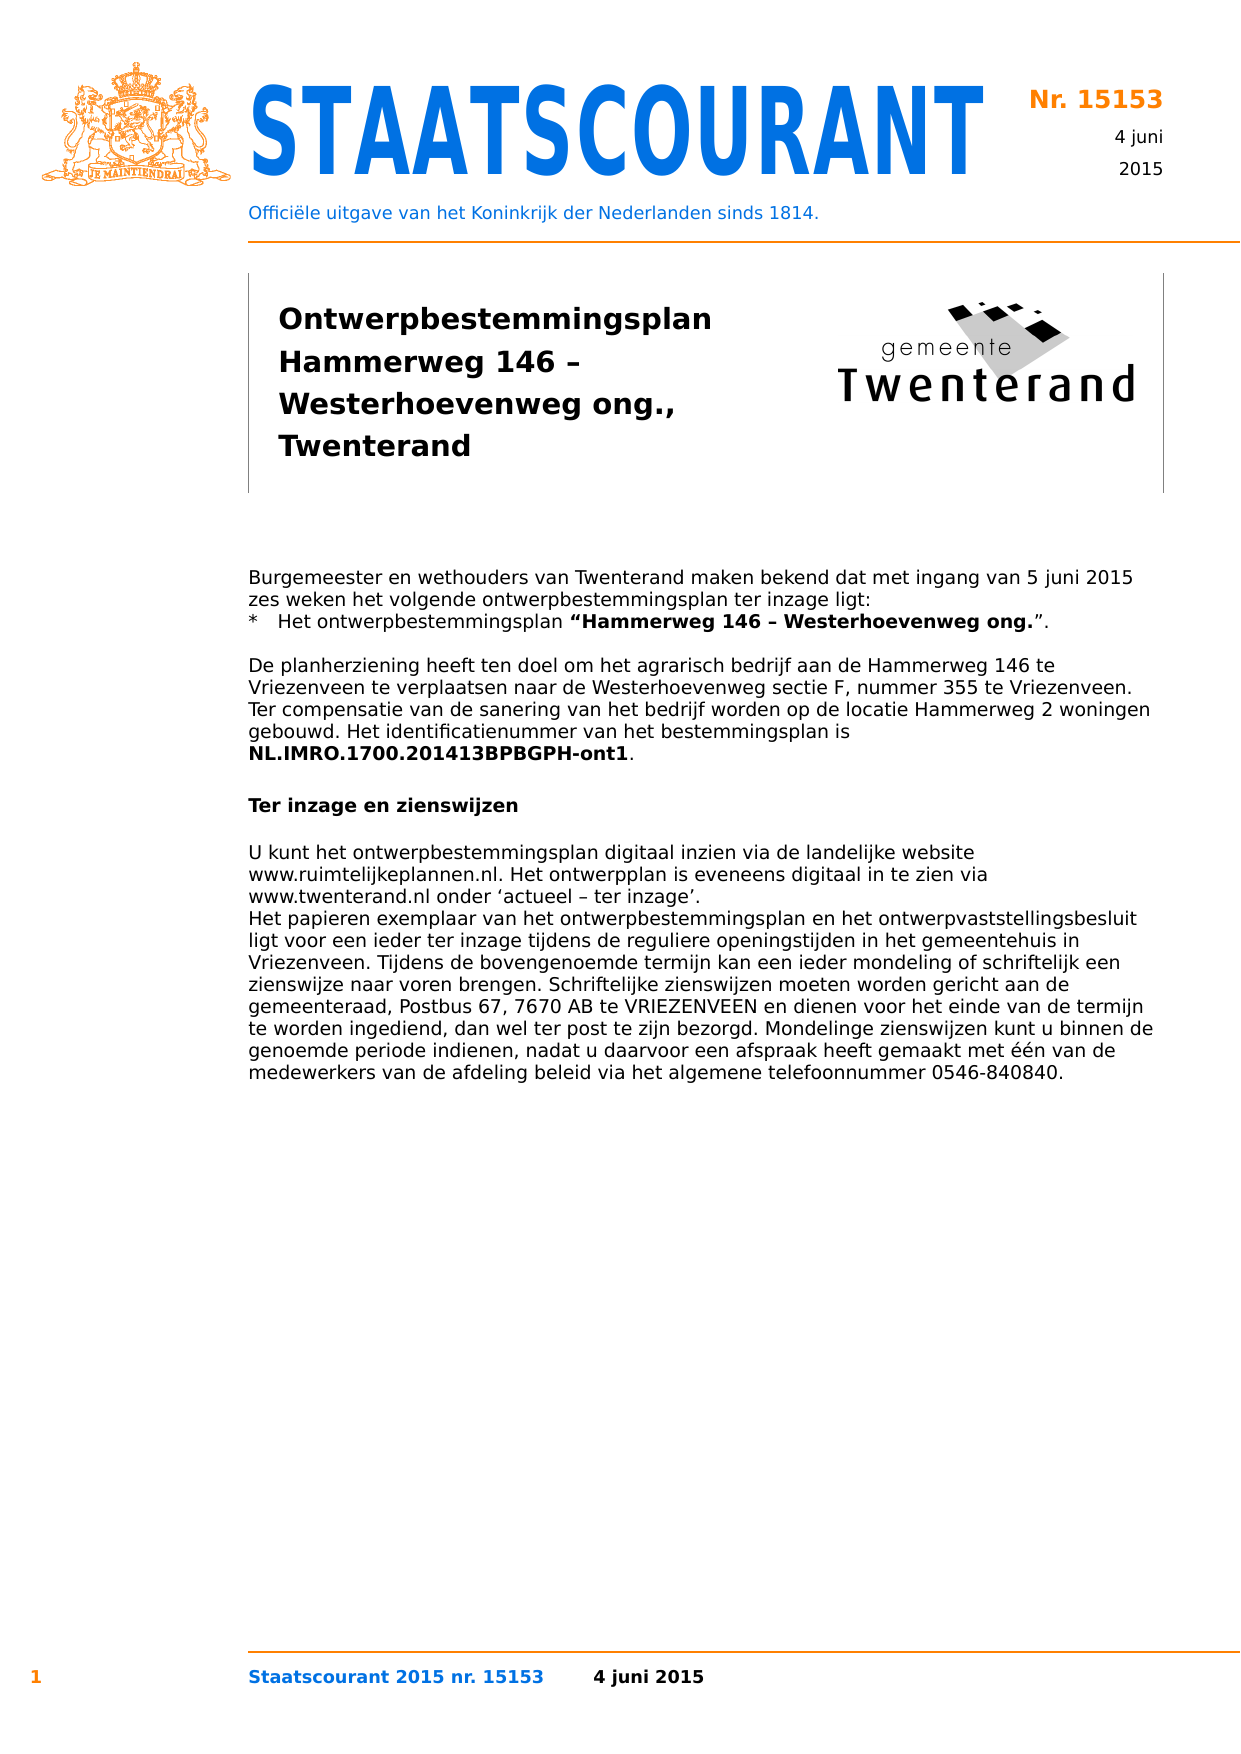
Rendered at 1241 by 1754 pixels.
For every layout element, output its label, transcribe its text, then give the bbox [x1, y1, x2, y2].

text Het papieren exemplaar van het ontwerpbestemmingsplan en het ontwerpvaststellingsbesluit ligt voor een ieder ter inzage tijdens de reguliere openingstijden in het gemeentehuis in Vriezenveen. Tijdens de bovengenoemde termijn kan een ieder mondeling of schriftelijk een zienswijze naar voren brengen. Schriftelijke zienswijzen moeten worden gericht aan de gemeenteraad, Postbus 67, 7670 AB te VRIEZENVEEN en dienen voor het einde van de termijn te worden ingediend, dan wel ter post te zijn bezorgd. Mondelinge zienswijzen kunt u binnen de genoemde periode indienen, nadat u daarvoor een afspraak heeft gemaakt met één van de medewerkers van de afdeling beleid via het algemene telefoonnummer 0546-840840. [248, 908, 1163, 1083]
table_header STAATSCOURANT [248, 62, 998, 203]
table_cell Officiële uitgave van het Koninkrijk der Nederlanden sinds 1814. [248, 203, 1240, 241]
text U kunt het ontwerpbestemmingsplan digitaal inzien via de landelijke website www.ruimtelijkeplannen.nl. Het ontwerpplan is eveneens digitaal in te zien via www.twenterand.nl onder ‘actueel – ter inzage’. [248, 842, 1163, 908]
table_header [25, 62, 248, 241]
picture [41, 62, 231, 186]
table_cell 4 juni [998, 121, 1240, 153]
text Burgemeester en wethouders van Twenterand maken bekend dat met ingang van 5 juni 2015 zes weken het volgende ontwerpbestemmingsplan ter inzage ligt: [248, 567, 1163, 611]
subtitle Ontwerpbestemmingsplan Hammerweg 146 – Westerhoevenweg ong., Twenterand [249, 273, 1163, 493]
text * Het ontwerpbestemmingsplan “Hammerweg 146 – Westerhoevenweg ong.”. [248, 611, 1163, 633]
picture [838, 302, 1134, 403]
table_cell 2015 [998, 153, 1240, 203]
table_header Nr. 15153 [998, 62, 1240, 121]
text De planherziening heeft ten doel om het agrarisch bedrijf aan de Hammerweg 146 te Vriezenveen te verplaatsen naar de Westerhoevenweg sectie F, nummer 355 te Vriezenveen. Ter compensatie van de sanering van het bedrijf worden op de locatie Hammerweg 2 woningen gebouwd. Het identificatienummer van het bestemmingsplan is NL.IMRO.1700.201413BPBGPH-ont1. [248, 655, 1163, 765]
subtitle Ter inzage en zienswijzen [248, 795, 1163, 817]
